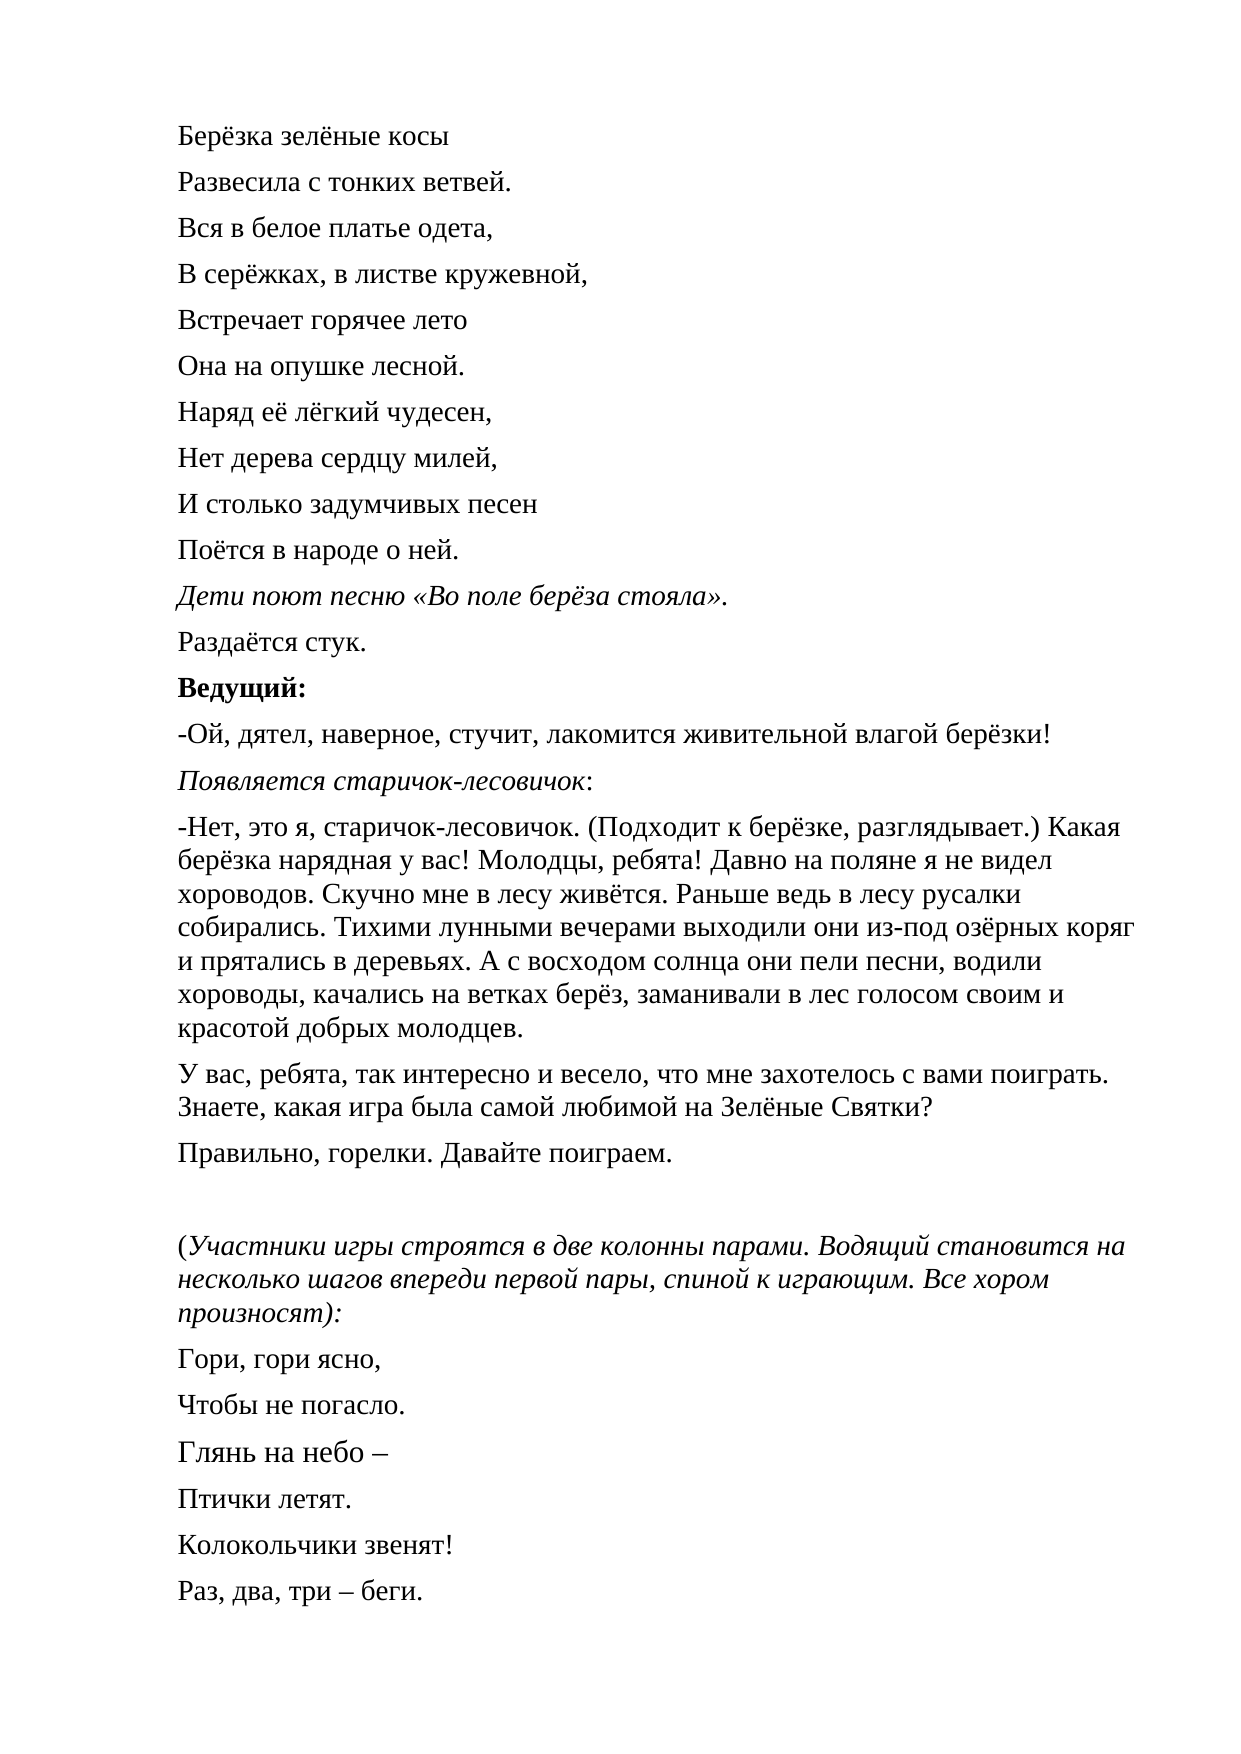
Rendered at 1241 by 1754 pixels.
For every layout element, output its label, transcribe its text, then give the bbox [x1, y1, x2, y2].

text Развесила с тонких ветвей. [177, 164, 1152, 198]
text Поётся в народе о ней. [177, 532, 1152, 566]
text В серёжках, в листве кружевной, [177, 256, 1152, 290]
text Раздаётся стук. [177, 624, 1152, 658]
text -Ой, дятел, наверное, стучит, лакомится живительной влагой берёзки! [177, 717, 1152, 750]
text (Участники игры строятся в две колонны парами. Водящий становится на несколько шагов впереди первой пары, спиной к играющим. Все хором произносят): [177, 1228, 1152, 1328]
text -Нет, это я, старичок-лесовичок. (Подходит к берёзке, разглядывает.) Какая берёзка нарядная у вас! Молодцы, ребята! Давно на поляне я не видел хороводов. Скучно мне в лесу живётся. Раньше ведь в лесу русалки собирались. Тихими лунными вечерами выходили они из-под озёрных коряг и прятались в деревьях. А с восходом солнца они пели песни, водили хороводы, качались на ветках берёз, заманивали в лес голосом своим и красотой добрых молодцев. [177, 809, 1152, 1043]
text Берёзка зелёные косы [177, 118, 1152, 152]
text Глянь на небо – [177, 1433, 1152, 1469]
text И столько задумчивых песен [177, 486, 1152, 520]
text Гори, гори ясно, [177, 1341, 1152, 1374]
text У вас, ребята, так интересно и весело, что мне захотелось с вами поиграть. Знаете, какая игра была самой любимой на Зелёные Святки? [177, 1056, 1152, 1123]
text Нет дерева сердцу милей, [177, 440, 1152, 474]
text Ведущий: [177, 671, 1152, 704]
text Правильно, горелки. Давайте поиграем. [177, 1136, 1152, 1169]
text Наряд её лёгкий чудесен, [177, 394, 1152, 428]
text Раз, два, три – беги. [177, 1573, 1152, 1607]
text Дети поют песню «Во поле берёза стояла». [177, 578, 1152, 612]
text Встречает горячее лето [177, 302, 1152, 336]
text Вся в белое платье одета, [177, 210, 1152, 244]
text Чтобы не погасло. [177, 1387, 1152, 1420]
text Птички летят. [177, 1481, 1152, 1515]
text Колокольчики звенят! [177, 1527, 1152, 1561]
text Появляется старичок-лесовичок: [177, 763, 1152, 796]
text Она на опушке лесной. [177, 348, 1152, 382]
